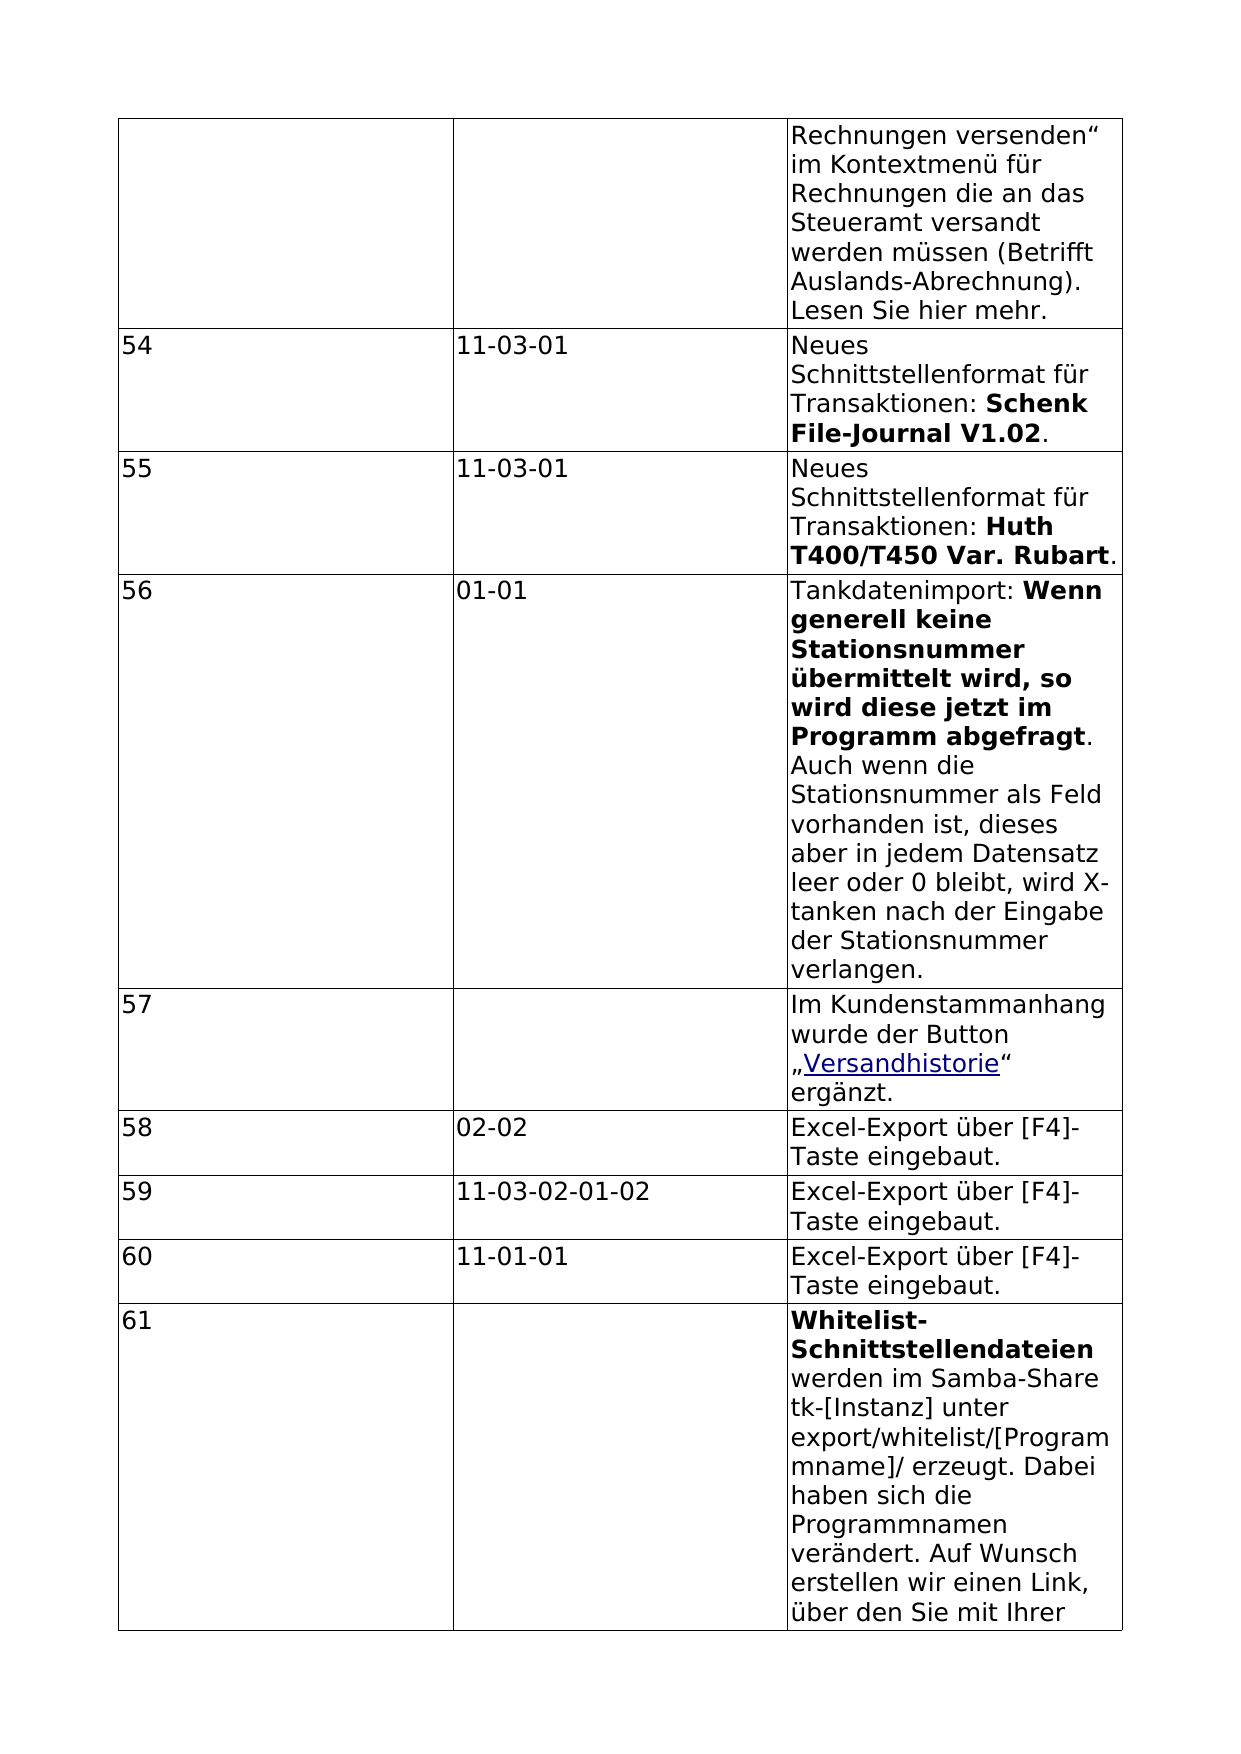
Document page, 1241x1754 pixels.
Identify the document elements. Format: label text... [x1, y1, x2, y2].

table_cell 01-01 [454, 575, 787, 988]
table_cell 02-02 [454, 1111, 787, 1174]
table_cell 11-03-01 [454, 329, 787, 451]
table_cell Tankdatenimport: Wenn generell keine Stationsnummer übermittelt wird, so wird diese jetzt im Programm abgefragt. Auch wenn die Stationsnummer als Feld vorhanden ist, dieses aber in jedem Datensatz leer oder 0 bleibt, wird X-tanken nach der Eingabe der Stationsnummer verlangen. [788, 575, 1122, 988]
table_cell Rechnungen versenden“ im Kontextmenü für Rechnungen die an das Steueramt versandt werden müssen (Betrifft Auslands-Abrechnung). Lesen Sie hier mehr. [788, 119, 1122, 328]
table_cell Excel-Export über [F4]-Taste eingebaut. [788, 1176, 1122, 1239]
table_cell 57 [119, 989, 453, 1110]
table_cell Neues Schnittstellenformat für Transaktionen: Huth T400/T450 Var. Rubart. [788, 452, 1122, 573]
table_cell Excel-Export über [F4]-Taste eingebaut. [788, 1240, 1122, 1303]
table_cell Neues Schnittstellenformat für Transaktionen: Schenk File-Journal V1.02. [788, 329, 1122, 451]
table_cell Excel-Export über [F4]-Taste eingebaut. [788, 1111, 1122, 1174]
table_cell 55 [119, 452, 453, 573]
table_cell 11-03-02-01-02 [454, 1176, 787, 1239]
table_cell Whitelist-Schnittstellendateien werden im Samba-Share tk-[Instanz] unter export/whitelist/[Programmname]/ erzeugt. Dabei haben sich die Programmnamen verändert. Auf Wunsch erstellen wir einen Link, über den Sie mit Ihrer [788, 1304, 1122, 1630]
table_cell 11-01-01 [454, 1240, 787, 1303]
table_cell 61 [119, 1304, 453, 1630]
table_cell [454, 119, 787, 328]
table_cell [454, 989, 787, 1110]
table_cell 60 [119, 1240, 453, 1303]
table_cell 58 [119, 1111, 453, 1174]
table_cell Im Kundenstammanhang wurde der Button „Versandhistorie“ ergänzt. [788, 989, 1122, 1110]
table_cell [119, 119, 453, 328]
table_cell [454, 1304, 787, 1630]
table_cell 59 [119, 1176, 453, 1239]
table_cell 11-03-01 [454, 452, 787, 573]
table_cell 56 [119, 575, 453, 988]
table_cell 54 [119, 329, 453, 451]
